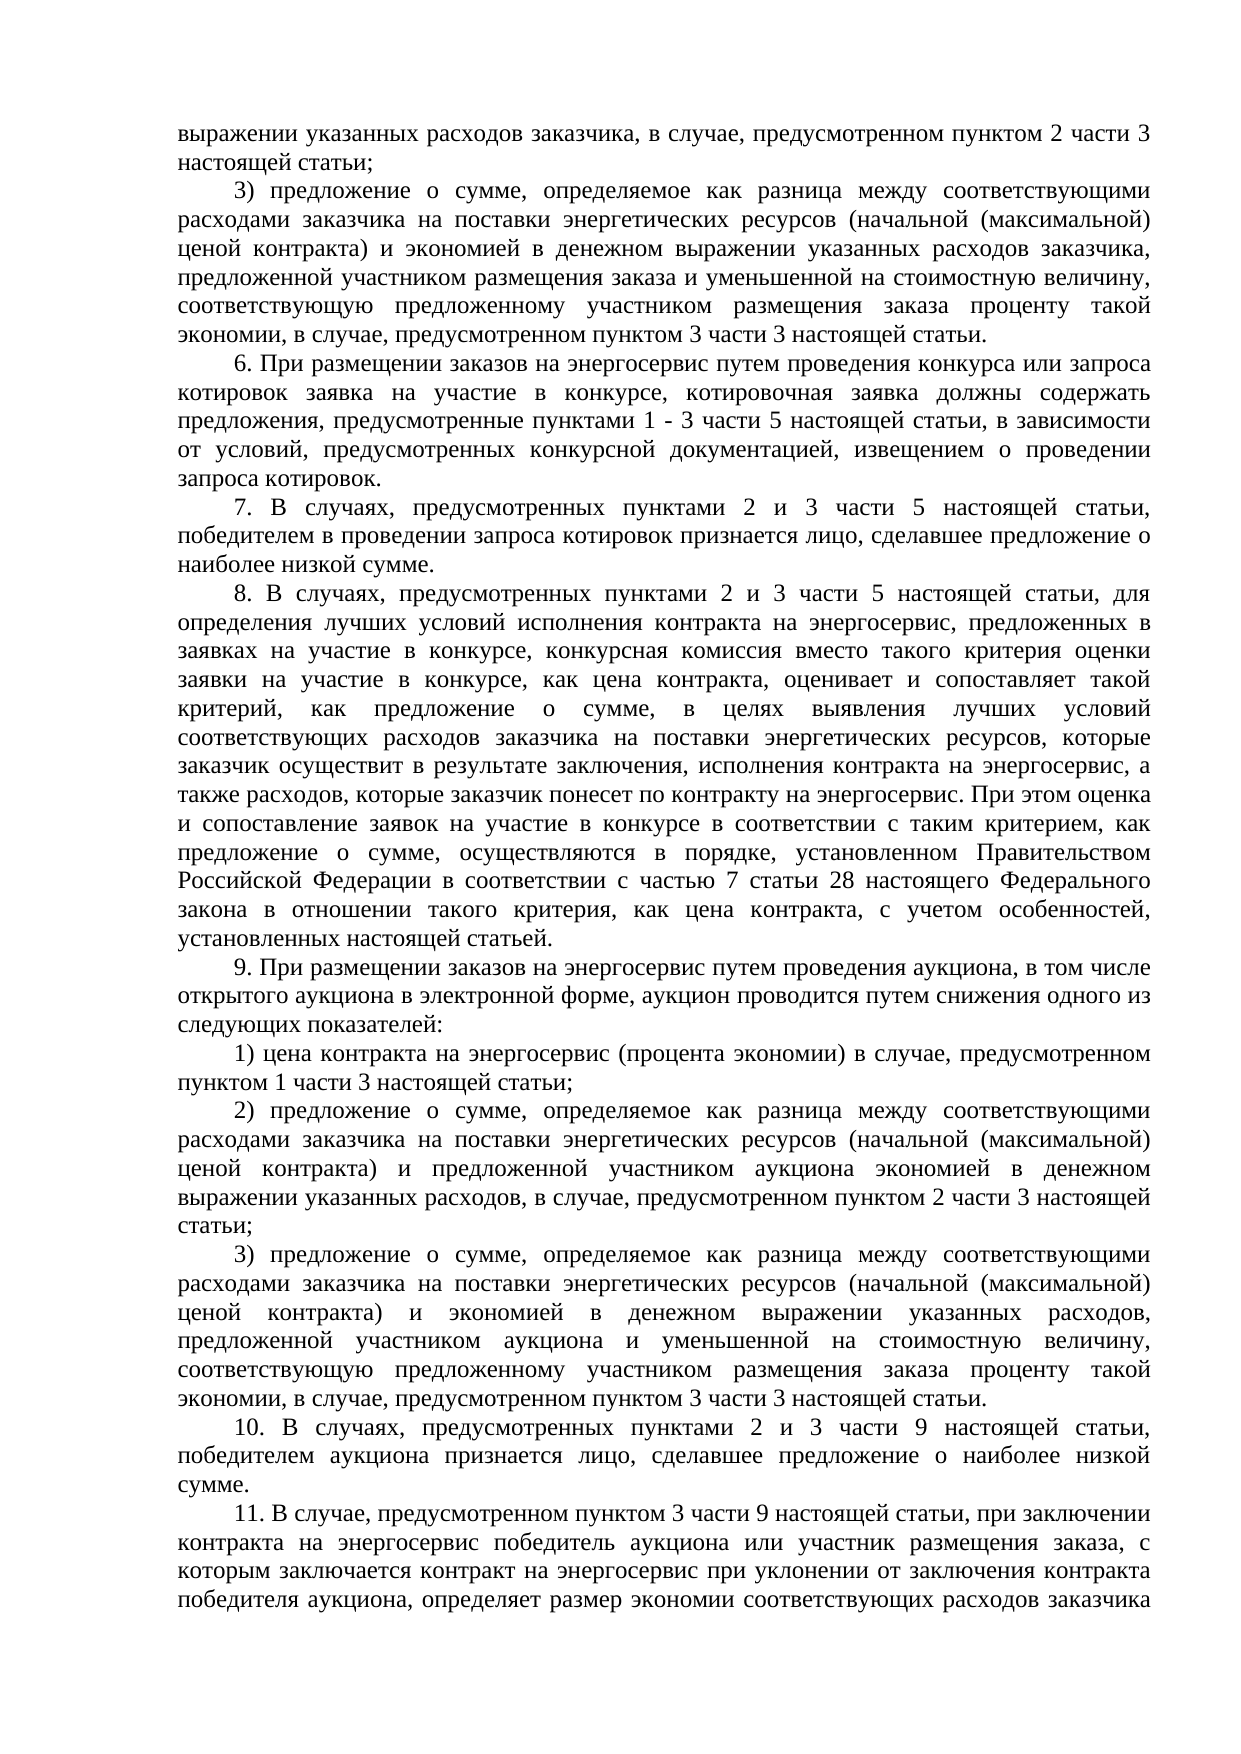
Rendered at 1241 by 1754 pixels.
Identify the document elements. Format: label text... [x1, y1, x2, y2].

text 3) предложение о сумме, определяемое как разница между соответствующими расходами заказчика на поставки энергетических ресурсов (начальной (максимальной) ценой контракта) и экономией в денежном выражении указанных расходов, предложенной участником аукциона и уменьшенной на стоимостную величину, соответствующую предложенному участником размещения заказа проценту такой экономии, в случае, предусмотренном пунктом 3 части 3 настоящей статьи. [177, 1239, 1152, 1412]
text 7. В случаях, предусмотренных пунктами 2 и 3 части 5 настоящей статьи, победителем в проведении запроса котировок признается лицо, сделавшее предложение о наиболее низкой сумме. [177, 492, 1152, 578]
text выражении указанных расходов заказчика, в случае, предусмотренном пунктом 2 части 3 настоящей статьи; [177, 118, 1152, 176]
text 8. В случаях, предусмотренных пунктами 2 и 3 части 5 настоящей статьи, для определения лучших условий исполнения контракта на энергосервис, предложенных в заявках на участие в конкурсе, конкурсная комиссия вместо такого критерия оценки заявки на участие в конкурсе, как цена контракта, оценивает и сопоставляет такой критерий, как предложение о сумме, в целях выявления лучших условий соответствующих расходов заказчика на поставки энергетических ресурсов, которые заказчик осуществит в результате заключения, исполнения контракта на энергосервис, а также расходов, которые заказчик понесет по контракту на энергосервис. При этом оценка и сопоставление заявок на участие в конкурсе в соответствии с таким критерием, как предложение о сумме, осуществляются в порядке, установленном Правительством Российской Федерации в соответствии с частью 7 статьи 28 настоящего Федерального закона в отношении такого критерия, как цена контракта, с учетом особенностей, установленных настоящей статьей. [177, 578, 1152, 952]
text 3) предложение о сумме, определяемое как разница между соответствующими расходами заказчика на поставки энергетических ресурсов (начальной (максимальной) ценой контракта) и экономией в денежном выражении указанных расходов заказчика, предложенной участником размещения заказа и уменьшенной на стоимостную величину, соответствующую предложенному участником размещения заказа проценту такой экономии, в случае, предусмотренном пунктом 3 части 3 настоящей статьи. [177, 176, 1152, 348]
text 11. В случае, предусмотренном пунктом 3 части 9 настоящей статьи, при заключении контракта на энергосервис победитель аукциона или участник размещения заказа, с которым заключается контракт на энергосервис при уклонении от заключения контракта победителя аукциона, определяет размер экономии соответствующих расходов заказчика [177, 1498, 1152, 1613]
text 6. При размещении заказов на энергосервис путем проведения конкурса или запроса котировок заявка на участие в конкурсе, котировочная заявка должны содержать предложения, предусмотренные пунктами 1 - 3 части 5 настоящей статьи, в зависимости от условий, предусмотренных конкурсной документацией, извещением о проведении запроса котировок. [177, 348, 1152, 492]
text 1) цена контракта на энергосервис (процента экономии) в случае, предусмотренном пунктом 1 части 3 настоящей статьи; [177, 1038, 1152, 1096]
text 9. При размещении заказов на энергосервис путем проведения аукциона, в том числе открытого аукциона в электронной форме, аукцион проводится путем снижения одного из следующих показателей: [177, 952, 1152, 1038]
text 10. В случаях, предусмотренных пунктами 2 и 3 части 9 настоящей статьи, победителем аукциона признается лицо, сделавшее предложение о наиболее низкой сумме. [177, 1412, 1152, 1498]
text 2) предложение о сумме, определяемое как разница между соответствующими расходами заказчика на поставки энергетических ресурсов (начальной (максимальной) ценой контракта) и предложенной участником аукциона экономией в денежном выражении указанных расходов, в случае, предусмотренном пунктом 2 части 3 настоящей статьи; [177, 1096, 1152, 1239]
